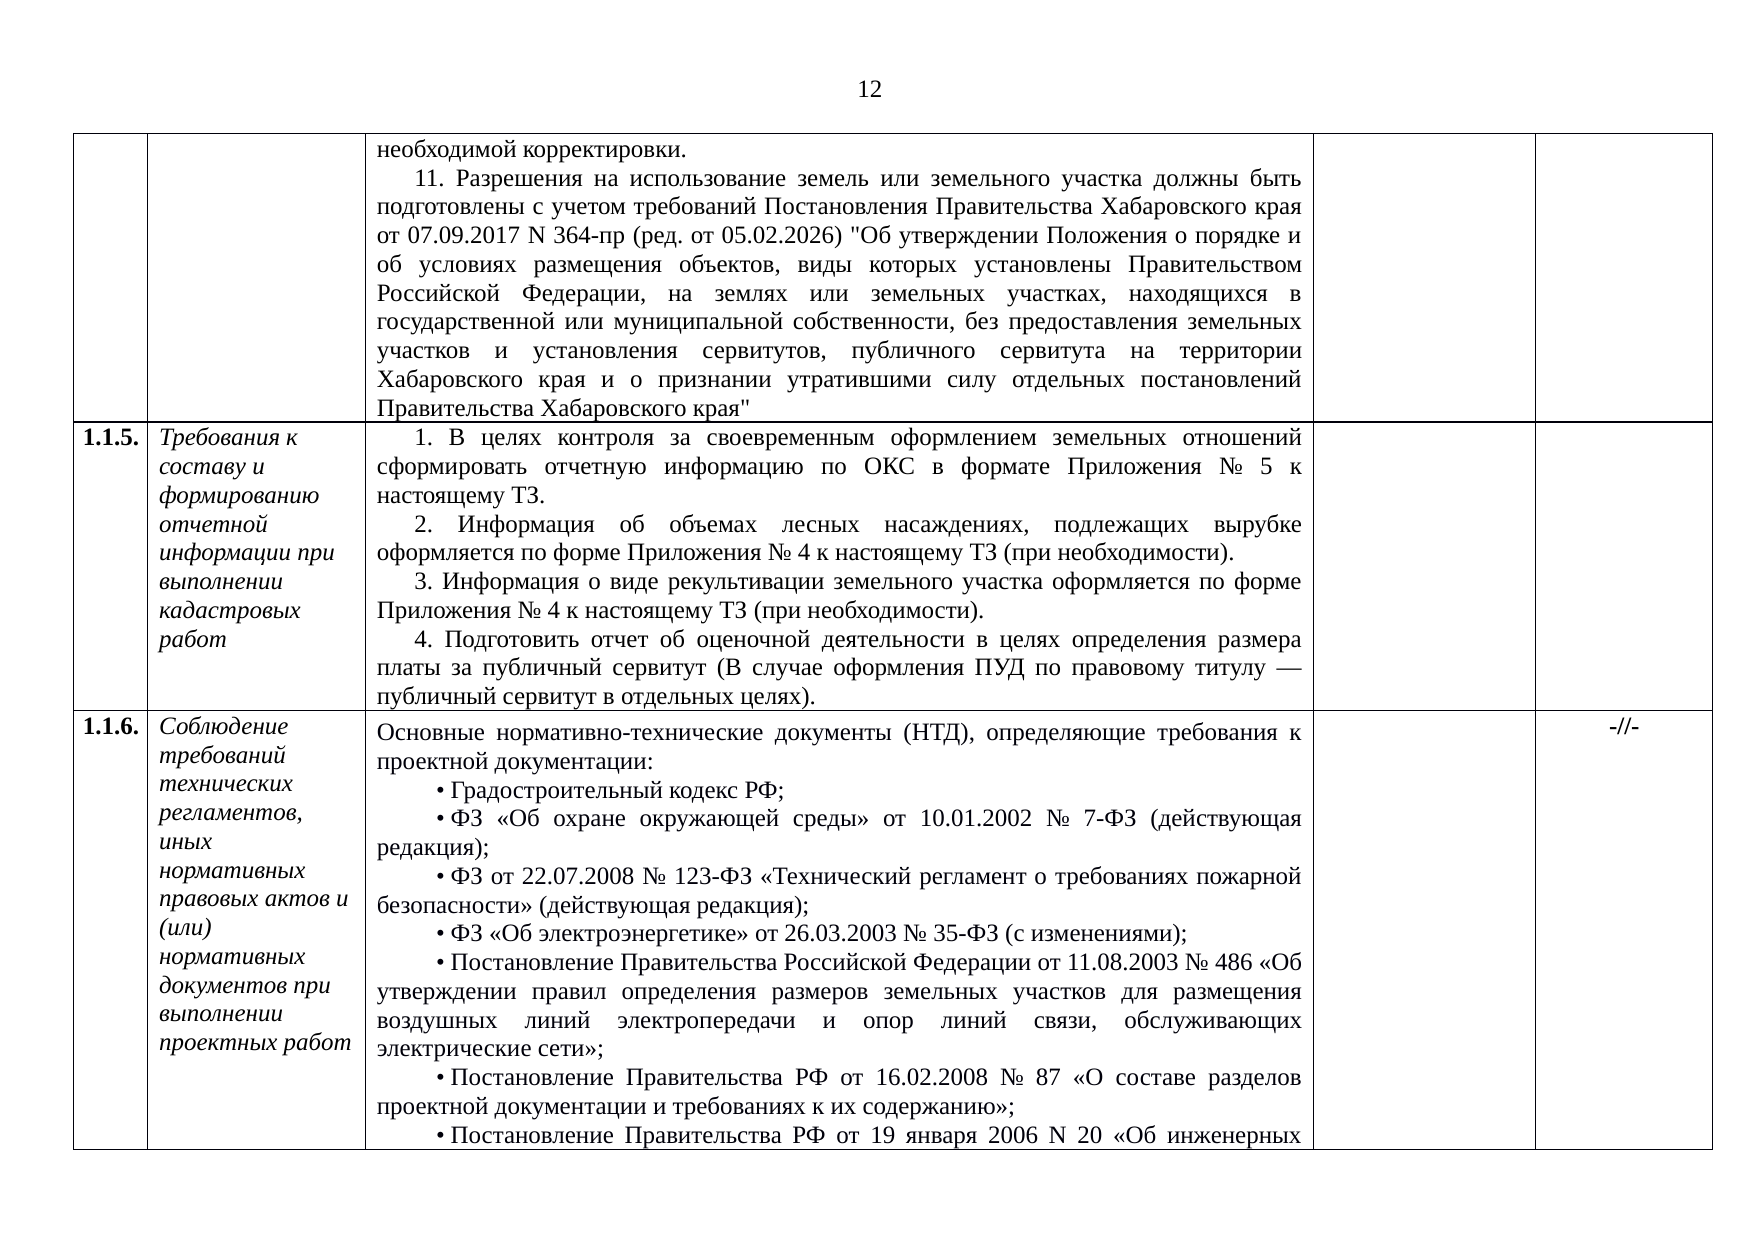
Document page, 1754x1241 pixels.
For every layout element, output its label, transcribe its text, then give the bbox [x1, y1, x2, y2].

table_cell 1. В целях контроля за своевременным оформлением земельных отношений сформировать отчетную информацию по ОКС в формате Приложения № 5 к настоящему ТЗ. 2. Информация об объемах лесных насаждениях, подлежащих вырубке оформляется по форме Приложения № 4 к настоящему ТЗ (при необходимости). 3. Информация о виде рекультивации земельного участка оформляется по форме Приложения № 4 к настоящему ТЗ (при необходимости). 4. Подготовить отчет об оценочной деятельности в целях определения размера платы за публичный сервитут (В случае оформления ПУД по правовому титулу — публичный сервитут в отдельных целях). [366, 423, 1313, 710]
table_cell Требования к составу и формированию отчетной информации при выполнении кадастровых работ [148, 423, 365, 710]
table_cell [74, 134, 147, 421]
table_cell [148, 134, 365, 421]
table_cell -//- [1536, 711, 1712, 1148]
table_cell 1.1.5. [74, 423, 147, 710]
table_cell Соблюдение требований технических регламентов, иных нормативных правовых актов и (или) нормативных документов при выполнении проектных работ [148, 711, 365, 1148]
table_cell Основные нормативно-технические документы (НТД), определяющие требования к проектной документации: • Градостроительный кодекс РФ; • ФЗ «Об охране окружающей среды» от 10.01.2002 № 7-ФЗ (действующая редакция); • ФЗ от 22.07.2008 № 123-ФЗ «Технический регламент о требованиях пожарной безопасности» (действующая редакция); • ФЗ «Об электроэнергетике» от 26.03.2003 № 35-ФЗ (с изменениями); • Постановление Правительства Российской Федерации от 11.08.2003 № 486 «Об утверждении правил определения размеров земельных участков для размещения воздушных линий электропередачи и опор линий связи, обслуживающих электрические сети»; • Постановление Правительства РФ от 16.02.2008 № 87 «О составе разделов проектной документации и требованиях к их содержанию»; • Постановление Правительства РФ от 19 января 2006 N 20 «Об инженерных [366, 711, 1313, 1148]
table_cell необходимой корректировки. 11. Разрешения на использование земель или земельного участка должны быть подготовлены с учетом требований Постановления Правительства Хабаровского края от 07.09.2017 N 364-пр (ред. от 05.02.2026) "Об утверждении Положения о порядке и об условиях размещения объектов, виды которых установлены Правительством Российской Федерации, на землях или земельных участках, находящихся в государственной или муниципальной собственности, без предоставления земельных участков и установления сервитутов, публичного сервитута на территории Хабаровского края и о признании утратившими силу отдельных постановлений Правительства Хабаровского края" [366, 134, 1313, 421]
table_cell [1314, 711, 1535, 1148]
table_cell [1314, 134, 1535, 421]
table_cell 1.1.6. [74, 711, 147, 1148]
table_cell [1314, 423, 1535, 710]
table_cell [1536, 423, 1712, 710]
table_cell [1536, 134, 1712, 421]
